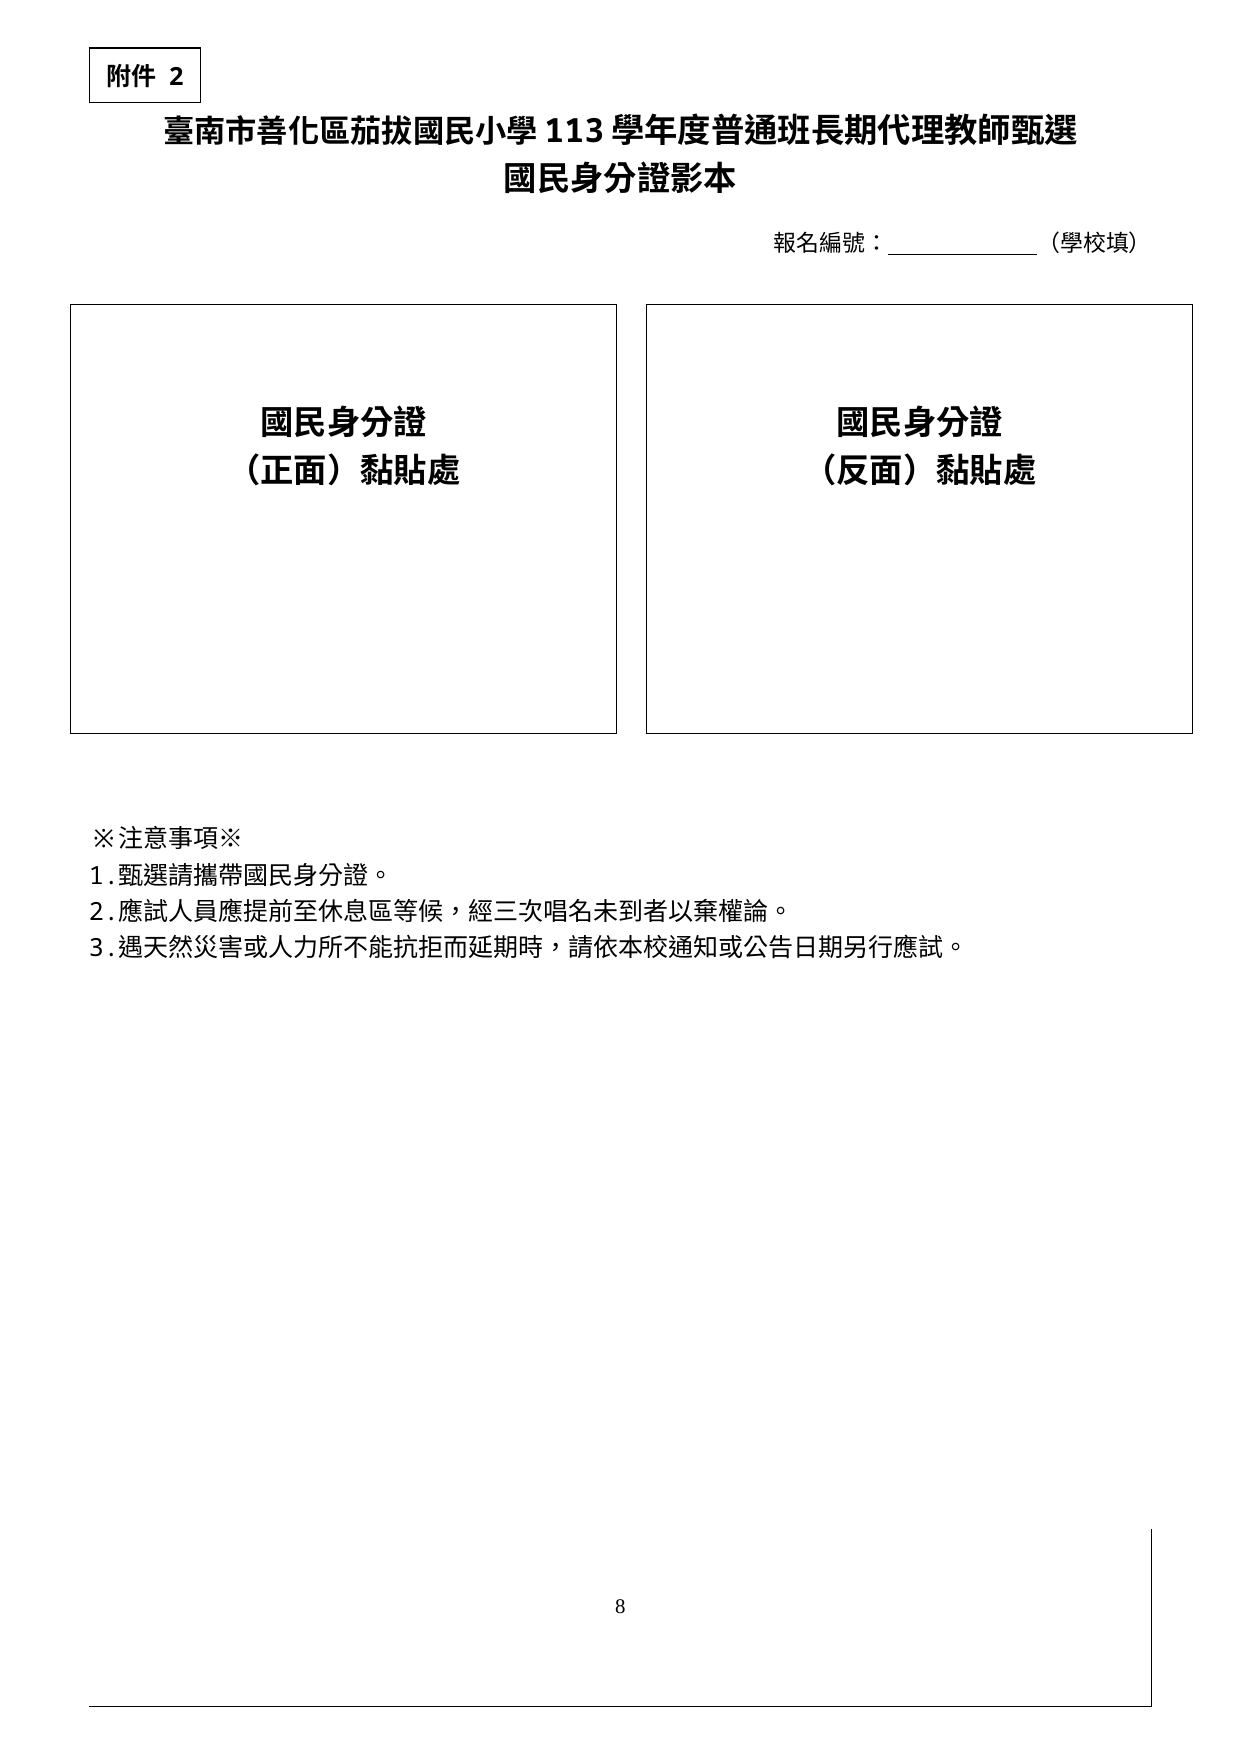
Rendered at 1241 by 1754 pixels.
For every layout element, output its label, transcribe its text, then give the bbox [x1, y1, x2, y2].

table_header [617, 304, 646, 733]
text ※注意事項※ [89, 819, 1152, 855]
text 3.遇天然災害或人力所不能抗拒而延期時，請依本校通知或公告日期另行應試。 [89, 928, 1152, 964]
text 報名編號： （學校填） [89, 225, 1152, 258]
text 國民身分證影本 [89, 152, 1152, 200]
text 1.甄選請攜帶國民身分證。 [89, 855, 1152, 891]
table_header 國民身分證 （反面）黏貼處 [647, 305, 1192, 733]
text 附件 2 [105, 56, 184, 93]
table_header 國民身分證 （正面）黏貼處 [71, 305, 616, 733]
text 2.應試人員應提前至休息區等候，經三次唱名未到者以棄權論。 [89, 891, 1152, 928]
text 臺南市善化區茄拔國民小學113學年度普通班長期代理教師甄選 [89, 103, 1152, 152]
